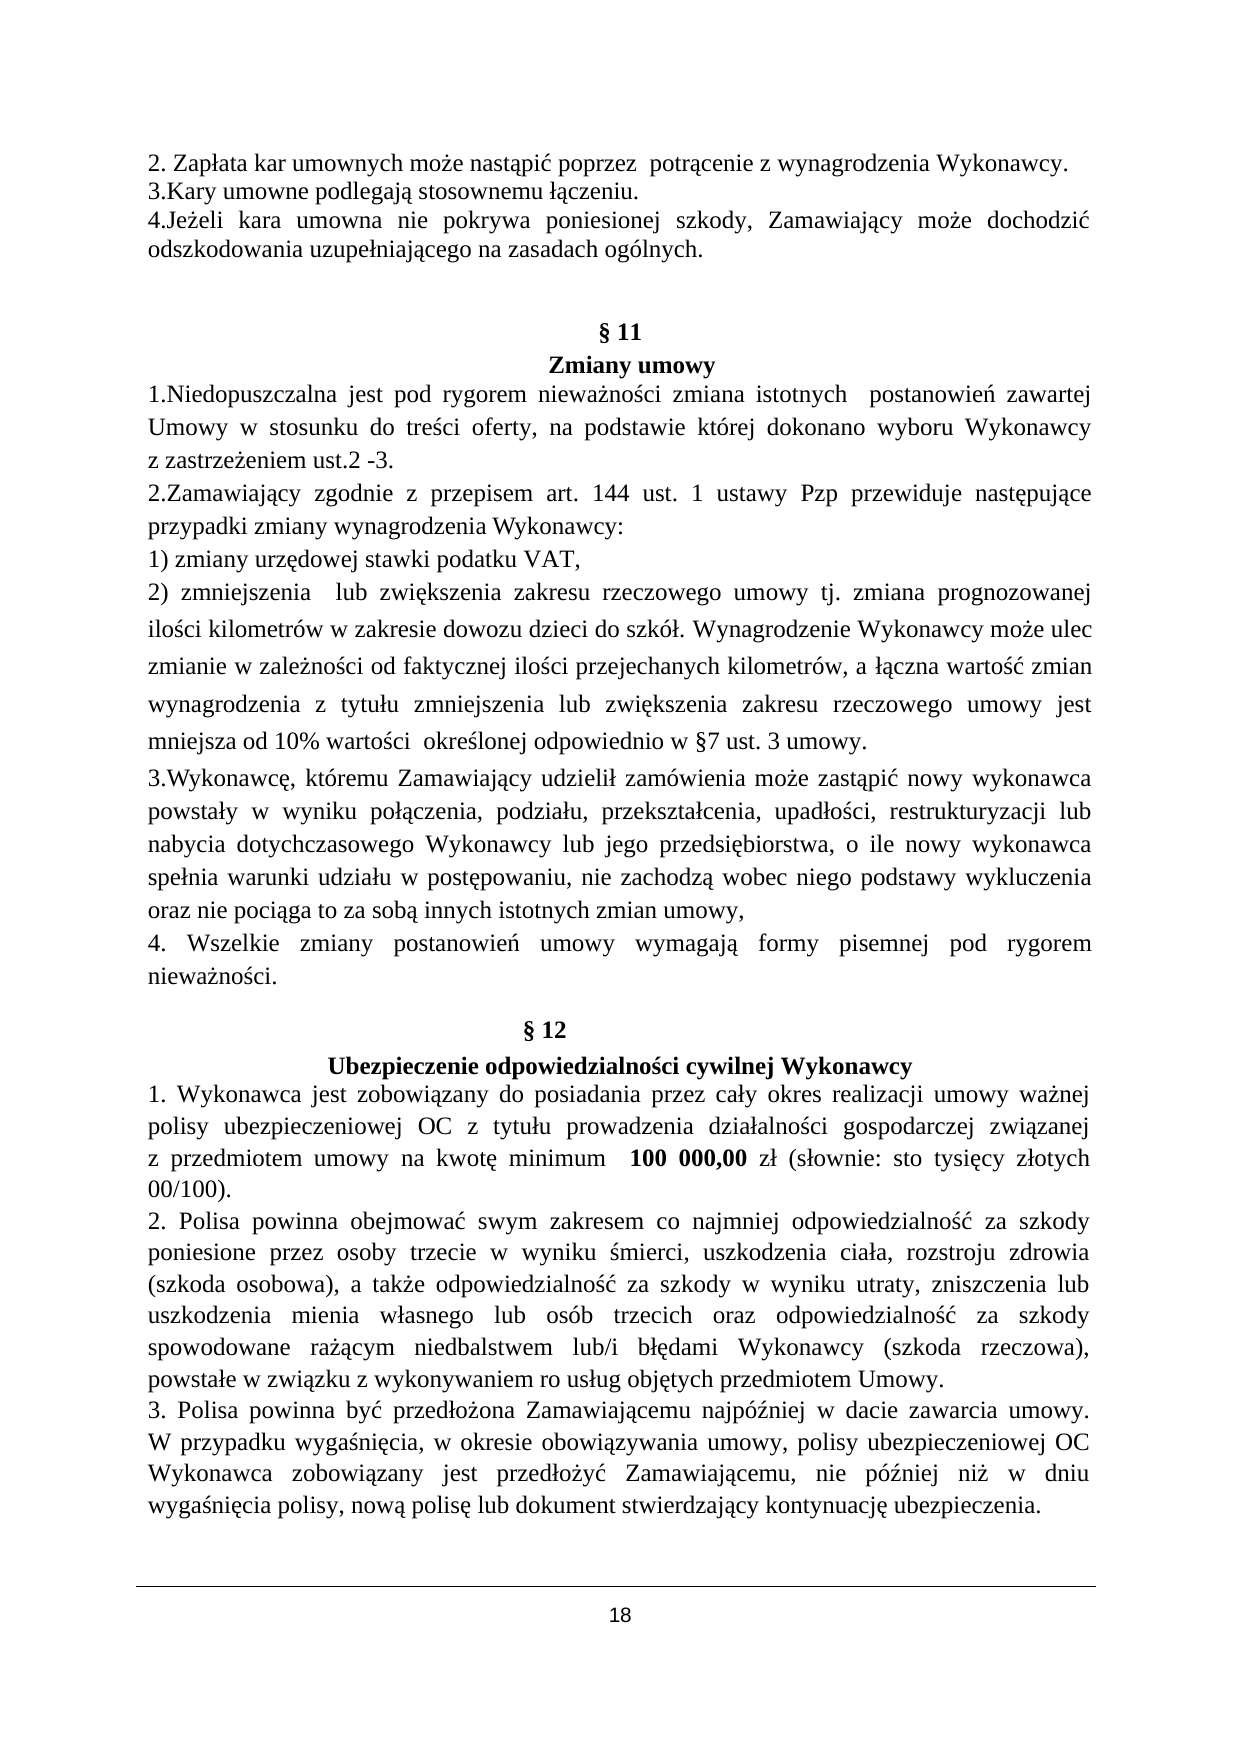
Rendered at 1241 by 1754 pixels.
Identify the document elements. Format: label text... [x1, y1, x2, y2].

text 4. Wszelkie zmiany postanowień umowy wymagają formy pisemnej pod rygorem nieważności. [148, 928, 1092, 990]
text 1) zmiany urzędowej stawki podatku VAT, [148, 544, 1092, 572]
text 2.Zamawiający zgodnie z przepisem art. 144 ust. 1 ustawy Pzp przewiduje następujące przypadki zmiany wynagrodzenia Wykonawcy: [148, 478, 1092, 539]
text Zmiany umowy [548, 350, 1092, 379]
text 1.Niedopuszczalna jest pod rygorem nieważności zmiana istotnych postanowień zawartej Umowy w stosunku do treści oferty, na podstawie której dokonano wyboru Wykonawcy z zastrzeżeniem ust.2 -3. [148, 379, 1092, 473]
text 2. Zapłata kar umownych może nastąpić poprzez potrącenie z wynagrodzenia Wykonawcy. [148, 148, 1092, 176]
text § 12 [148, 1015, 1090, 1044]
text 2. Polisa powinna obejmować swym zakresem co najmniej odpowiedzialność za szkody poniesione przez osoby trzecie w wyniku śmierci, uszkodzenia ciała, rozstroju zdrowia (szkoda osobowa), a także odpowiedzialność za szkody w wyniku utraty, zniszczenia lub uszkodzenia mienia własnego lub osób trzecich oraz odpowiedzialność za szkody spowodowane rażącym niedbalstwem lub/i błędami Wykonawcy (szkoda rzeczowa), powstałe w związku z wykonywaniem ro usług objętych przedmiotem Umowy. [148, 1206, 1090, 1392]
text § 11 [598, 317, 1092, 346]
text 2) zmniejszenia lub zwiększenia zakresu rzeczowego umowy tj. zmiana prognozowanej ilości kilometrów w zakresie dowozu dzieci do szkół. Wynagrodzenie Wykonawcy może ulec zmianie w zależności od faktycznej ilości przejechanych kilometrów, a łączna wartość zmian wynagrodzenia z tytułu zmniejszenia lub zwiększenia zakresu rzeczowego umowy jest mniejsza od 10% wartości określonej odpowiednio w §7 ust. 3 umowy. [148, 577, 1092, 755]
text 3. Polisa powinna być przedłożona Zamawiającemu najpóźniej w dacie zawarcia umowy. W przypadku wygaśnięcia, w okresie obowiązywania umowy, polisy ubezpieczeniowej OC Wykonawca zobowiązany jest przedłożyć Zamawiającemu, nie później niż w dniu wygaśnięcia polisy, nową polisę lub dokument stwierdzający kontynuację ubezpieczenia. [148, 1395, 1090, 1519]
text 4.Jeżeli kara umowna nie pokrywa poniesionej szkody, Zamawiający może dochodzić odszkodowania uzupełniającego na zasadach ogólnych. [148, 205, 1090, 263]
text Ubezpieczenie odpowiedzialności cywilnej Wykonawcy [148, 1051, 1092, 1079]
text 1. Wykonawca jest zobowiązany do posiadania przez cały okres realizacji umowy ważnej polisy ubezpieczeniowej OC z tytułu prowadzenia działalności gospodarczej związanej z przedmiotem umowy na kwotę minimum 100 000,00 zł (słownie: sto tysięcy złotych 00/100). [148, 1079, 1090, 1203]
text 3.Kary umowne podlegają stosownemu łączeniu. [148, 176, 1092, 205]
text 3.Wykonawcę, któremu Zamawiający udzielił zamówienia może zastąpić nowy wykonawca powstały w wyniku połączenia, podziału, przekształcenia, upadłości, restrukturyzacji lub nabycia dotychczasowego Wykonawcy lub jego przedsiębiorstwa, o ile nowy wykonawca spełnia warunki udziału w postępowaniu, nie zachodzą wobec niego podstawy wykluczenia oraz nie pociąga to za sobą innych istotnych zmian umowy, [148, 763, 1092, 924]
